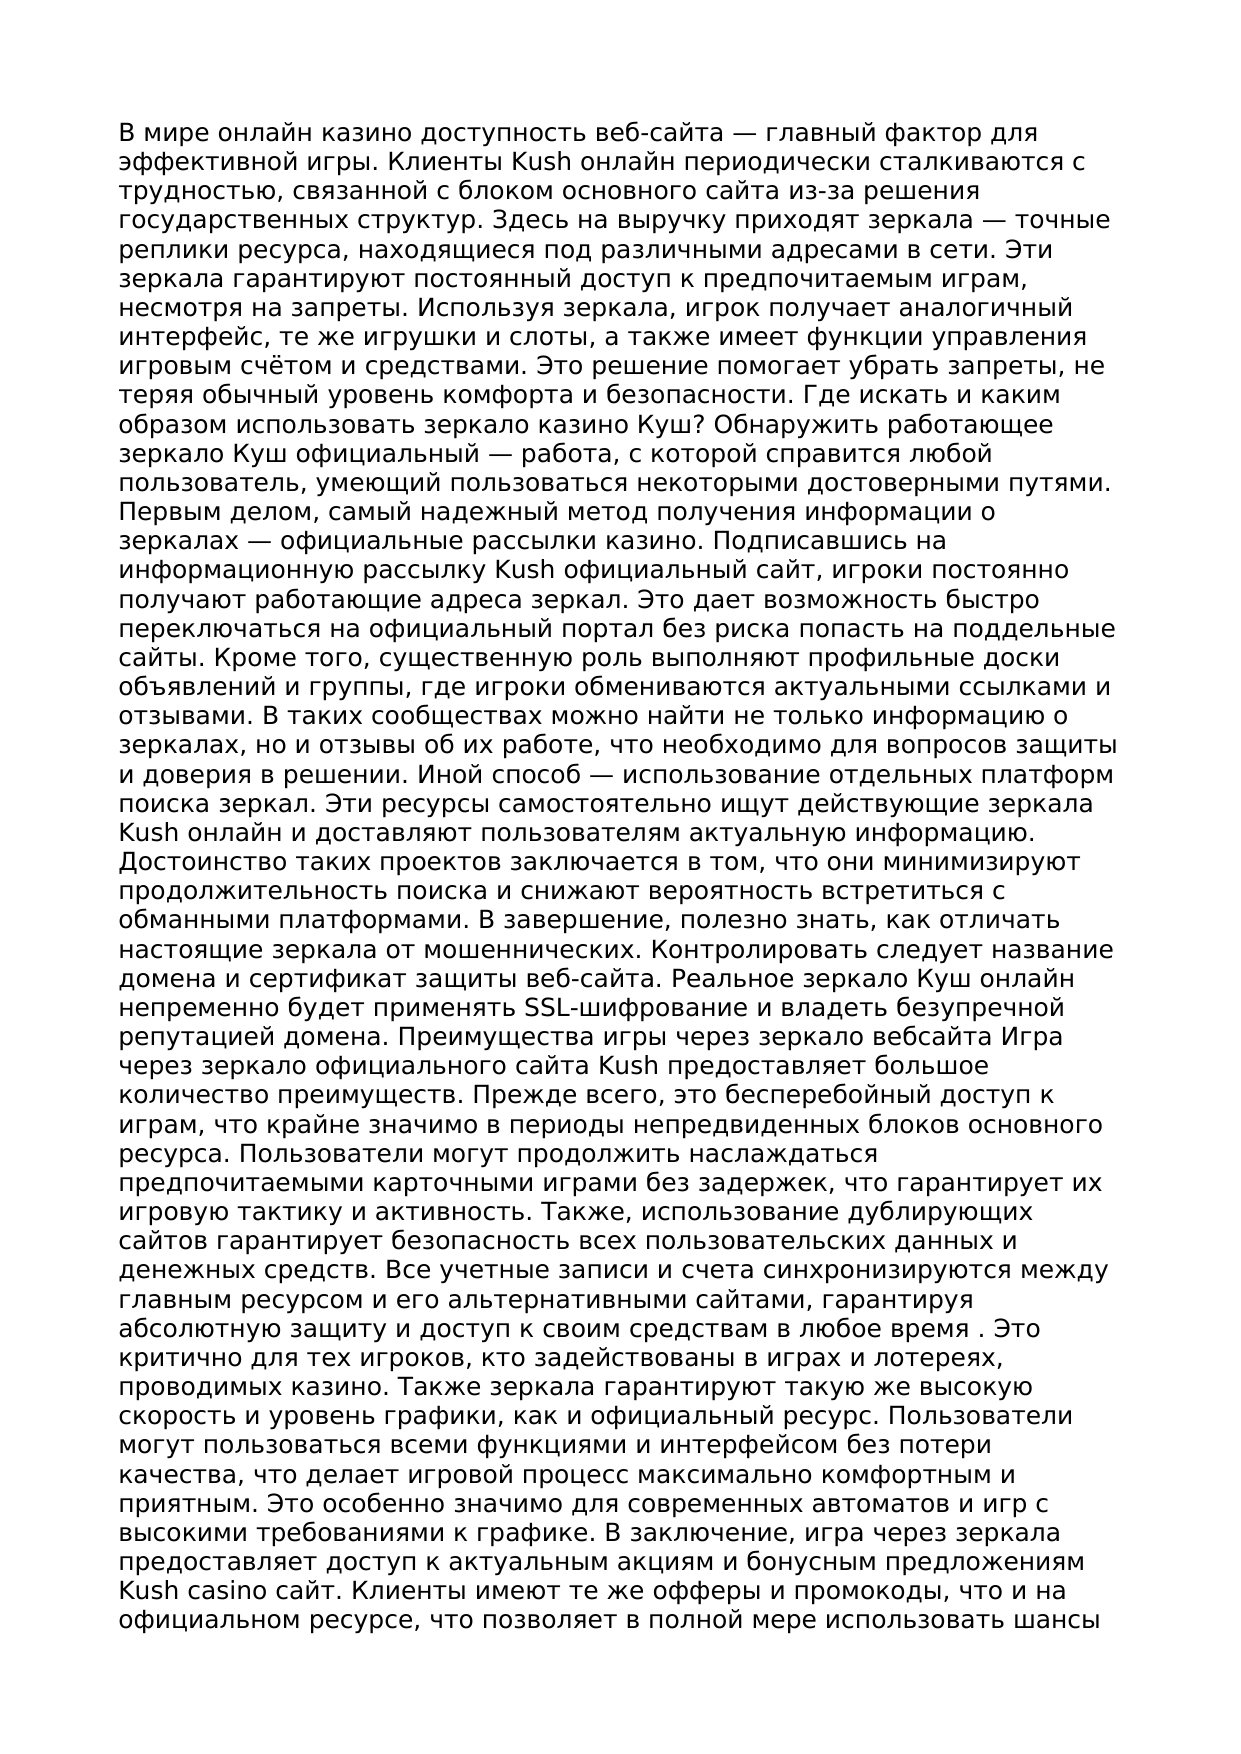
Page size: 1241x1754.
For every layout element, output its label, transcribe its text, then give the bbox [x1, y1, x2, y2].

text В мире онлайн казино доступность веб-сайта — главный фактор для эффективной игры. Клиенты Kush онлайн периодически сталкиваются с трудностью, связанной с блоком основного сайта из-за решения государственных структур. Здесь на выручку приходят зеркала — точные реплики ресурса, находящиеся под различными адресами в сети. Эти зеркала гарантируют постоянный доступ к предпочитаемым играм, несмотря на запреты. Используя зеркала, игрок получает аналогичный интерфейс, те же игрушки и слоты, а также имеет функции управления игровым счётом и средствами. Это решение помогает убрать запреты, не теряя обычный уровень комфорта и безопасности. Где искать и каким образом использовать зеркало казино Куш? Обнаружить работающее зеркало Куш официальный — работа, с которой справится любой пользователь, умеющий пользоваться некоторыми достоверными путями. Первым делом, самый надежный метод получения информации о зеркалах — официальные рассылки казино. Подписавшись на информационную рассылку Kush официальный сайт, игроки постоянно получают работающие адреса зеркал. Это дает возможность быстро переключаться на официальный портал без риска попасть на поддельные сайты. Кроме того, существенную роль выполняют профильные доски объявлений и группы, где игроки обмениваются актуальными ссылками и отзывами. В таких сообществах можно найти не только информацию о зеркалах, но и отзывы об их работе, что необходимо для вопросов защиты и доверия в решении. Иной способ — использование отдельных платформ поиска зеркал. Эти ресурсы самостоятельно ищут действующие зеркала Kush онлайн и доставляют пользователям актуальную информацию. Достоинство таких проектов заключается в том, что они минимизируют продолжительность поиска и снижают вероятность встретиться с обманными платформами. В завершение, полезно знать, как отличать настоящие зеркала от мошеннических. Контролировать следует название домена и сертификат защиты веб-сайта. Реальное зеркало Куш онлайн непременно будет применять SSL-шифрование и владеть безупречной репутацией домена. Преимущества игры через зеркало вебсайта Игра через зеркало официального сайта Kush предоставляет большое количество преимуществ. Прежде всего, это бесперебойный доступ к играм, что крайне значимо в периоды непредвиденных блоков основного ресурса. Пользователи могут продолжить наслаждаться предпочитаемыми карточными играми без задержек, что гарантирует их игровую тактику и активность. Также, использование дублирующих сайтов гарантирует безопасность всех пользовательских данных и денежных средств. Все учетные записи и счета синхронизируются между главным ресурсом и его альтернативными сайтами, гарантируя абсолютную защиту и доступ к своим средствам в любое время . Это критично для тех игроков, кто задействованы в играх и лотереях, проводимых казино. Также зеркала гарантируют такую же высокую скорость и уровень графики, как и официальный ресурс. Пользователи могут пользоваться всеми функциями и интерфейсом без потери качества, что делает игровой процесс максимально комфортным и приятным. Это особенно значимо для современных автоматов и игр с высокими требованиями к графике. В заключение, игра через зеркала предоставляет доступ к актуальным акциям и бонусным предложениям Kush casino сайт. Клиенты имеют те же офферы и промокоды, что и на официальном ресурсе, что позволяет в полной мере использовать шансы [118, 118, 1122, 1635]
